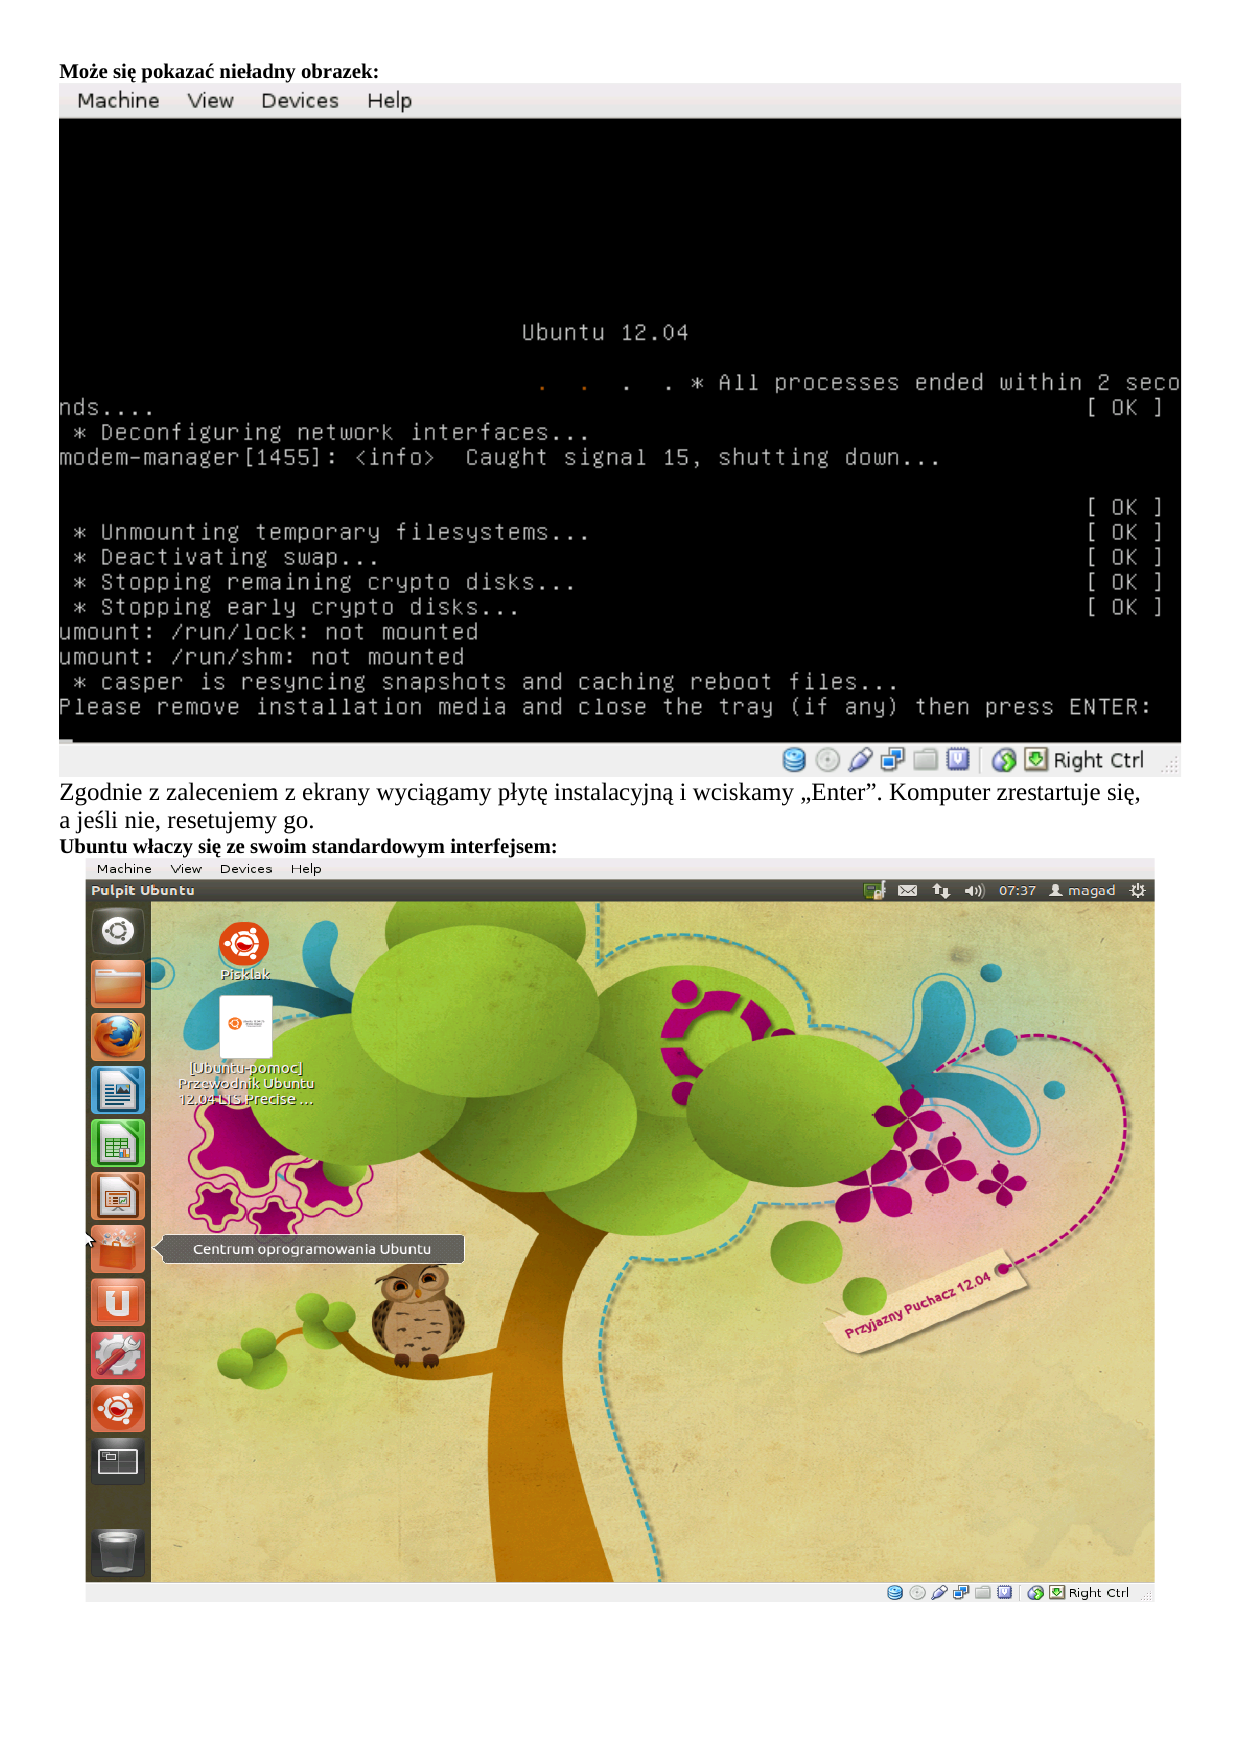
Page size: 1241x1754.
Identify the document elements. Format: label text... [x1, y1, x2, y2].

picture [59, 83, 1182, 777]
text Zgodnie z zaleceniem z ekrany wyciągamy płytę instalacyjną i wciskamy „Enter”. Komputer zrestartuje się, a jeśli nie, resetujemy go. [59, 777, 1181, 834]
text Może się pokazać nieładny obrazek: [59, 59, 1181, 83]
picture [85, 858, 1155, 1602]
text Ubuntu właczy się ze swoim standardowym interfejsem: [59, 834, 1181, 858]
